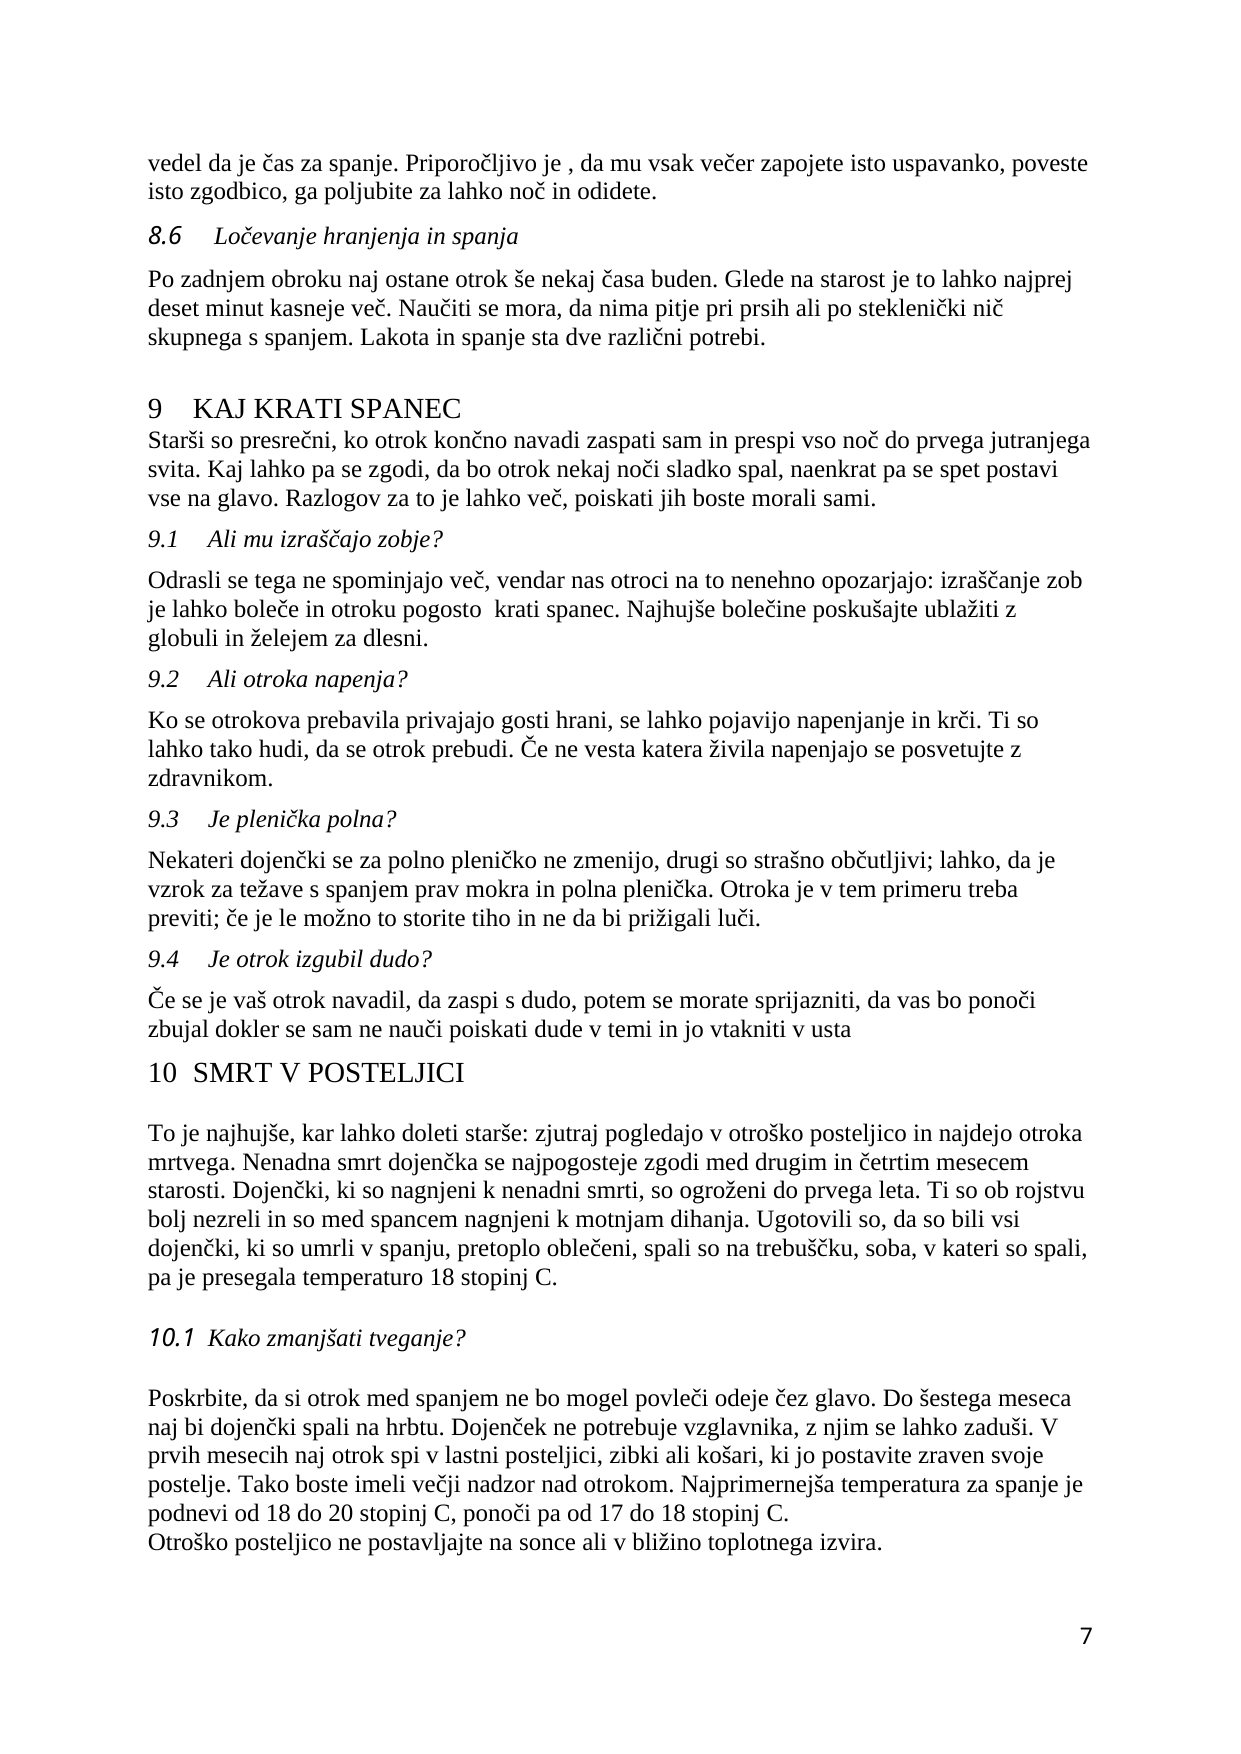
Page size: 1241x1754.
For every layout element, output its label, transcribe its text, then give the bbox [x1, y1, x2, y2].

subtitle KAJ KRATI SPANEC [148, 392, 1093, 425]
subtitle SMRT V POSTELJICI [148, 1055, 1093, 1089]
text Starši so presrečni, ko otrok končno navadi zaspati sam in prespi vso noč do prvega jutranjega svita. Kaj lahko pa se zgodi, da bo otrok nekaj noči sladko spal, naenkrat pa se spet postavi vse na glavo. Razlogov za to je lahko več, poiskati jih boste morali sami. [148, 425, 1093, 511]
text Po zadnjem obroku naj ostane otrok še nekaj časa buden. Glede na starost je to lahko najprej deset minut kasneje več. Naučiti se mora, da nima pitje pri prsih ali po steklenički nič skupnega s spanjem. Lakota in spanje sta dve različni potrebi. [148, 264, 1093, 350]
subtitle Ločevanje hranjenja in spanja [148, 218, 1093, 252]
subtitle Ali otroka napenja? [148, 664, 1093, 693]
text Odrasli se tega ne spominjajo več, vendar nas otroci na to nenehno opozarjajo: izraščanje zob je lahko boleče in otroku pogosto krati spanec. Najhujše bolečine poskušajte ublažiti z globuli in želejem za dlesni. [148, 565, 1093, 651]
subtitle Ali mu izraščajo zobje? [148, 524, 1093, 553]
text Ko se otrokova prebavila privajajo gosti hrani, se lahko pojavijo napenjanje in krči. Ti so lahko tako hudi, da se otrok prebudi. Če ne vesta katera živila napenjajo se posvetujte z zdravnikom. [148, 705, 1093, 791]
text Poskrbite, da si otrok med spanjem ne bo mogel povleči odeje čez glavo. Do šestega meseca naj bi dojenčki spali na hrbtu. Dojenček ne potrebuje vzglavnika, z njim se lahko zaduši. V prvih mesecih naj otrok spi v lastni posteljici, zibki ali košari, ki jo postavite zraven svoje postelje. Tako boste imeli večji nadzor nad otrokom. Najprimernejša temperatura za spanje je podnevi od 18 do 20 stopinj C, ponoči pa od 17 do 18 stopinj C. Otroško posteljico ne postavljajte na sonce ali v bližino toplotnega izvira. [148, 1383, 1093, 1555]
text To je najhujše, kar lahko doleti starše: zjutraj pogledajo v otroško posteljico in najdejo otroka mrtvega. Nenadna smrt dojenčka se najpogosteje zgodi med drugim in četrtim mesecem starosti. Dojenčki, ki so nagnjeni k nenadni smrti, so ogroženi do prvega leta. Ti so ob rojstvu bolj nezreli in so med spancem nagnjeni k motnjam dihanja. Ugotovili so, da so bili vsi dojenčki, ki so umrli v spanju, pretoplo oblečeni, spali so na trebuščku, soba, v kateri so spali, pa je presegala temperaturo 18 stopinj C. [148, 1118, 1093, 1290]
subtitle Je otrok izgubil dudo? [148, 944, 1093, 973]
subtitle Je plenička polna? [148, 804, 1093, 833]
text Nekateri dojenčki se za polno pleničko ne zmenijo, drugi so strašno občutljivi; lahko, da je vzrok za težave s spanjem prav mokra in polna plenička. Otroka je v tem primeru treba previti; če je le možno to storite tiho in ne da bi prižigali luči. [148, 845, 1093, 931]
subtitle Kako zmanjšati tveganje? [148, 1319, 1093, 1354]
text Če se je vaš otrok navadil, da zaspi s dudo, potem se morate sprijazniti, da vas bo ponoči zbujal dokler se sam ne nauči poiskati dude v temi in jo vtakniti v usta [148, 985, 1093, 1043]
text vedel da je čas za spanje. Priporočljivo je , da mu vsak večer zapojete isto uspavanko, poveste isto zgodbico, ga poljubite za lahko noč in odidete. [148, 148, 1093, 205]
